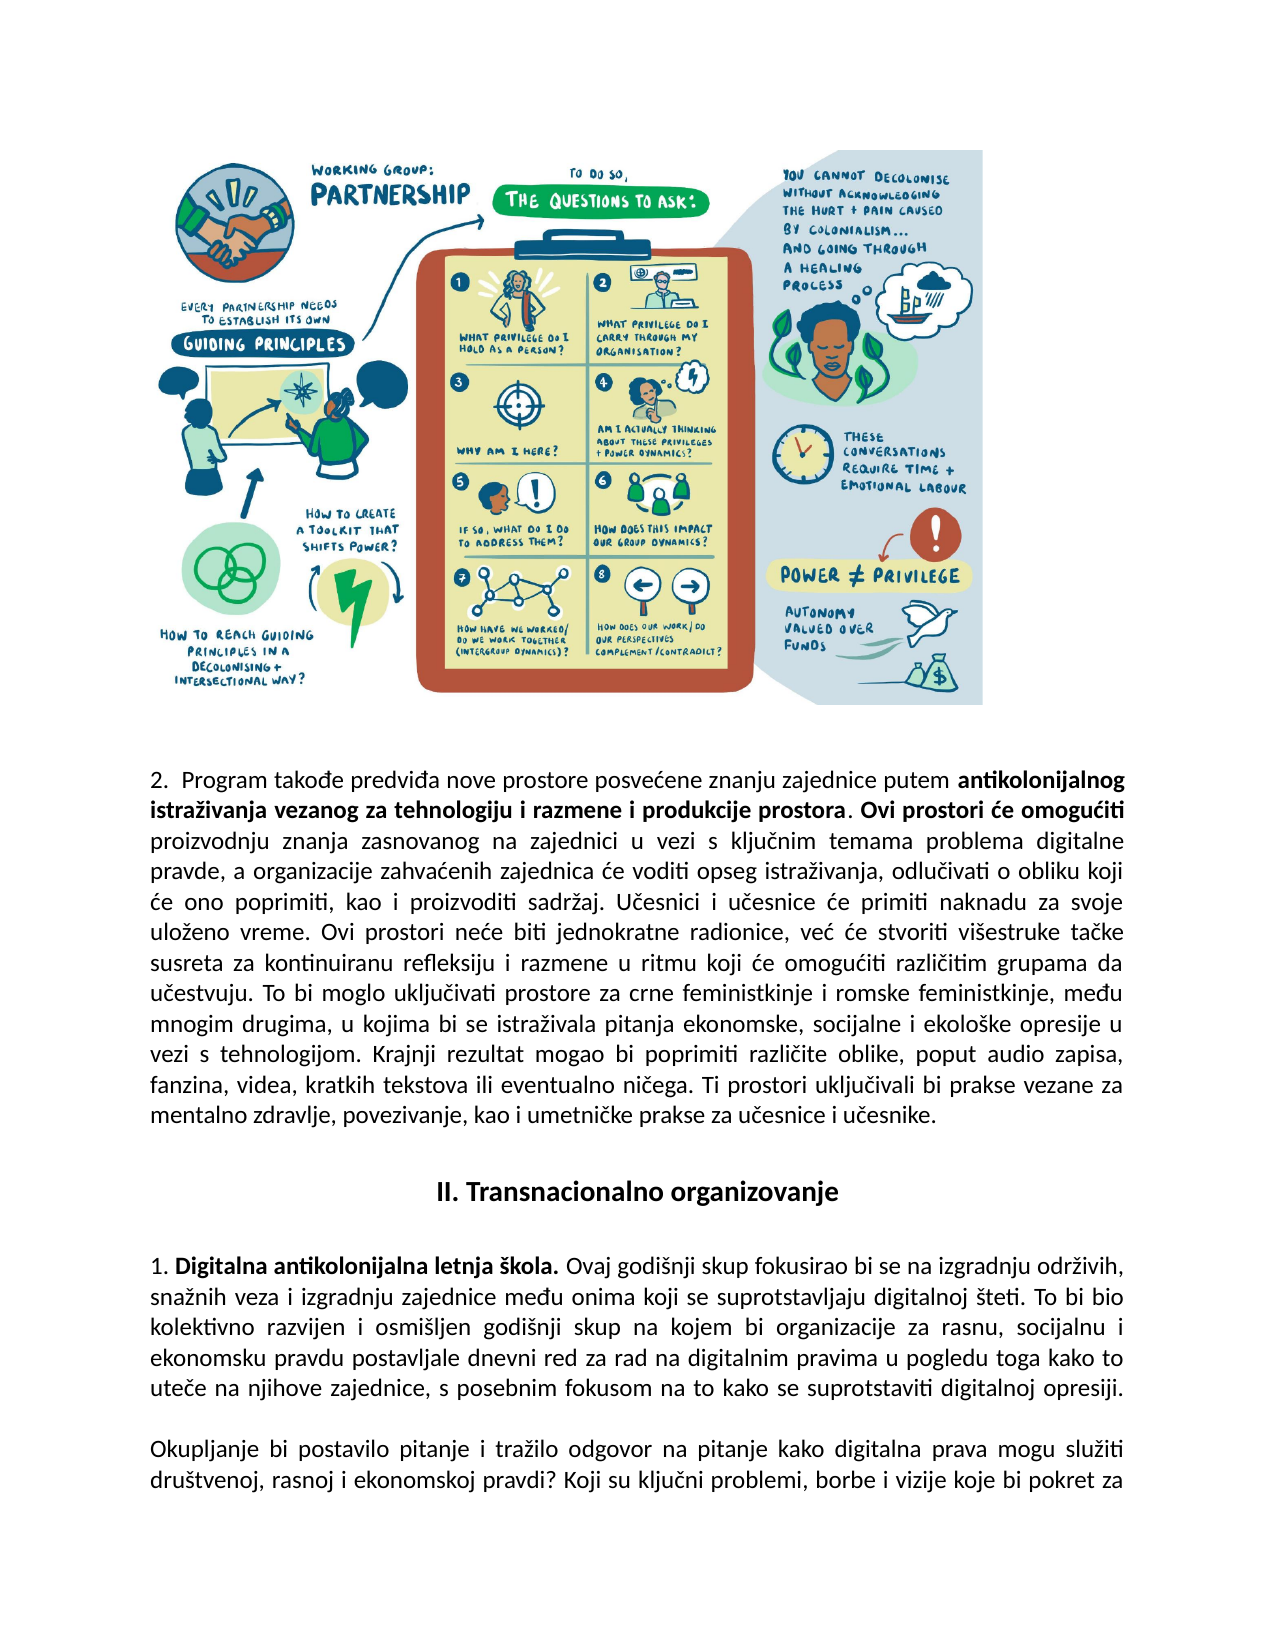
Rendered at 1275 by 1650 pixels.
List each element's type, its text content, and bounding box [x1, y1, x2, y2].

text 2. Program takođe predviđa nove prostore posvećene znanju zajednice putem antikolonijalnog istraživanja vezanog za tehnologiju i razmene i produkcije prostora. Ovi prostori će omogućiti proizvodnju znanja zasnovanog na zajednici u vezi s ključnim temama problema digitalne pravde, a organizacije zahvaćenih zajednica će voditi opseg istraživanja, odlučivati o obliku koji će ono poprimiti, kao i proizvoditi sadržaj. Učesnici i učesnice će primiti naknadu za svoje uloženo vreme. Ovi prostori neće biti jednokratne radionice, već će stvoriti višestruke tačke susreta za kontinuiranu refleksiju i razmene u ritmu koji će omogućiti različitim grupama da učestvuju. To bi moglo uključivati prostore za crne feministkinje i romske feministkinje, među mnogim drugima, u kojima bi se istraživala pitanja ekonomske, socijalne i ekološke opresije u vezi s tehnologijom. Krajnji rezultat mogao bi poprimiti različite oblike, poput audio zapisa, fanzina, videa, kratkih tekstova ili eventualno ničega. Ti prostori uključivali bi prakse vezane za mentalno zdravlje, povezivanje, kao i umetničke prakse za učesnice i učesnike. [150, 764, 1125, 1130]
text 1. Digitalna antikolonijalna letnja škola. Ovaj godišnji skup fokusirao bi se na izgradnju održivih, snažnih veza i izgradnju zajednice među onima koji se suprotstavljaju digitalnoj šteti. To bi bio kolektivno razvijen i osmišljen godišnji skup na kojem bi organizacije za rasnu, socijalnu i ekonomsku pravdu postavljale dnevni red za rad na digitalnim pravima u pogledu toga kako to uteče na njihove zajednice, s posebnim fokusom na to kako se suprotstaviti digitalnoj opresiji. Okupljanje bi postavilo pitanje i tražilo odgovor na pitanje kako digitalna prava mogu služiti društvenoj, rasnoj i ekonomskoj pravdi? Koji su ključni problemi, borbe i vizije koje bi pokret za [150, 1250, 1125, 1494]
subtitle II. Transnacionalno organizovanje [150, 1173, 1125, 1209]
picture [150, 150, 983, 705]
